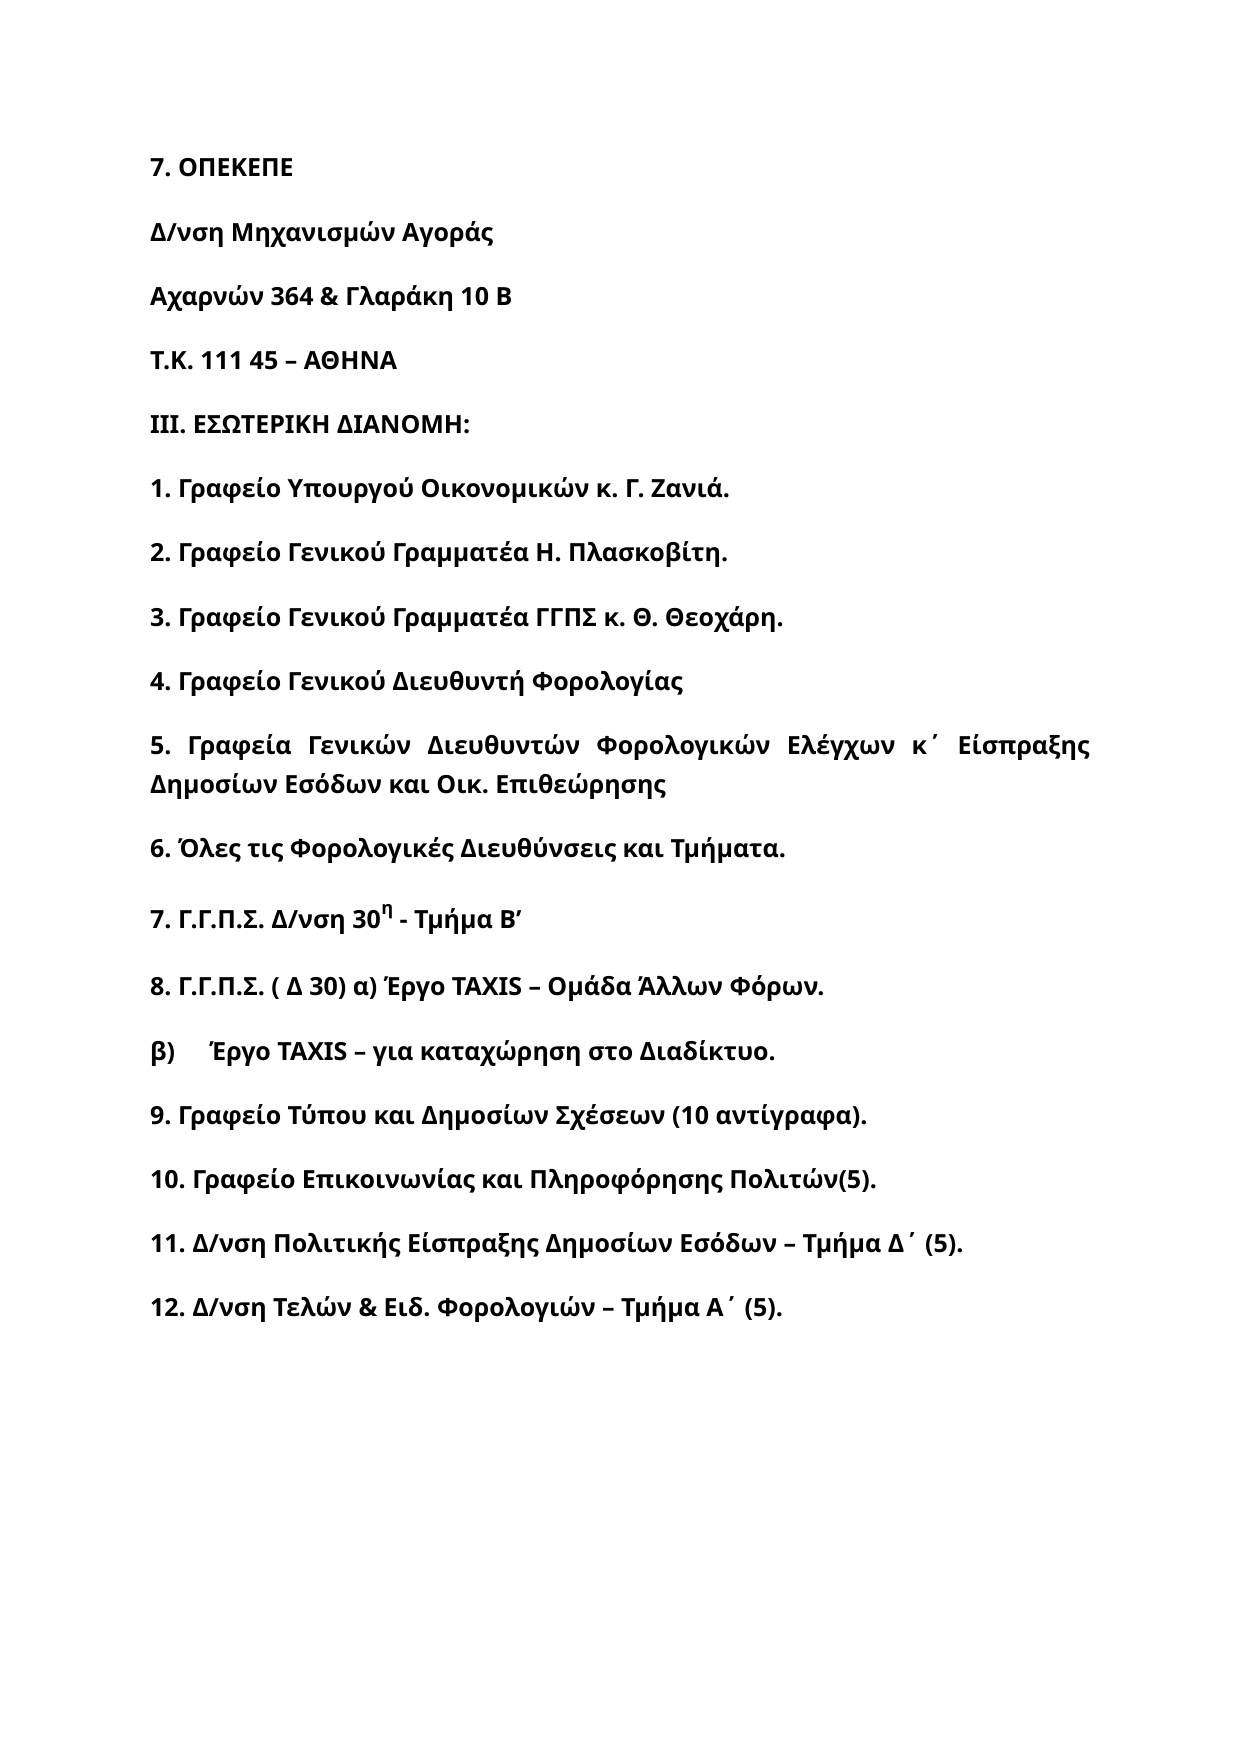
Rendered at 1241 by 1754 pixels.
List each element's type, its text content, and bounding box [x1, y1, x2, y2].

text 7. Γ.Γ.Π.Σ. Δ/νση 30η - Τμήμα Β’ [150, 895, 1090, 938]
text 3. Γραφείο Γενικού Γραμματέα ΓΓΠΣ κ. Θ. Θεοχάρη. [150, 599, 1090, 633]
text 9. Γραφείο Τύπου και Δημοσίων Σχέσεων (10 αντίγραφα). [150, 1097, 1090, 1131]
text 4. Γραφείο Γενικού Διευθυντή Φορολογίας [150, 663, 1090, 697]
list β) Έργο TAXIS – για καταχώρηση στο Διαδίκτυο. [150, 1033, 1090, 1067]
text 1. Γραφείο Υπουργού Οικονομικών κ. Γ. Ζανιά. [150, 471, 1090, 505]
text 6. Όλες τις Φορολογικές Διευθύνσεις και Τμήματα. [150, 831, 1090, 865]
text 11. Δ/νση Πολιτικής Είσπραξης Δημοσίων Εσόδων – Τμήμα Δ΄ (5). [150, 1226, 1090, 1260]
text 2. Γραφείο Γενικού Γραμματέα Η. Πλασκοβίτη. [150, 535, 1090, 569]
text 7. ΟΠΕΚΕΠΕ [150, 150, 1090, 184]
text 12. Δ/νση Τελών & Ειδ. Φορολογιών – Τμήμα Α΄ (5). [150, 1290, 1090, 1324]
text 5. Γραφεία Γενικών Διευθυντών Φορολογικών Ελέγχων κ΄ Είσπραξης Δημοσίων Εσόδων και Οικ. Επιθεώρησης [150, 727, 1090, 801]
text Τ.Κ. 111 45 – ΑΘΗΝΑ [150, 342, 1090, 377]
text ΙΙΙ. ΕΣΩΤΕΡΙΚΗ ΔΙΑΝΟΜΗ: [150, 407, 1090, 441]
text Δ/νση Μηχανισμών Αγοράς [150, 214, 1090, 248]
text Αχαρνών 364 & Γλαράκη 10 Β [150, 278, 1090, 312]
text 10. Γραφείο Επικοινωνίας και Πληροφόρησης Πολιτών(5). [150, 1161, 1090, 1196]
text 8. Γ.Γ.Π.Σ. ( Δ 30) α) Έργο TAXIS – Ομάδα Άλλων Φόρων. [150, 969, 1090, 1003]
